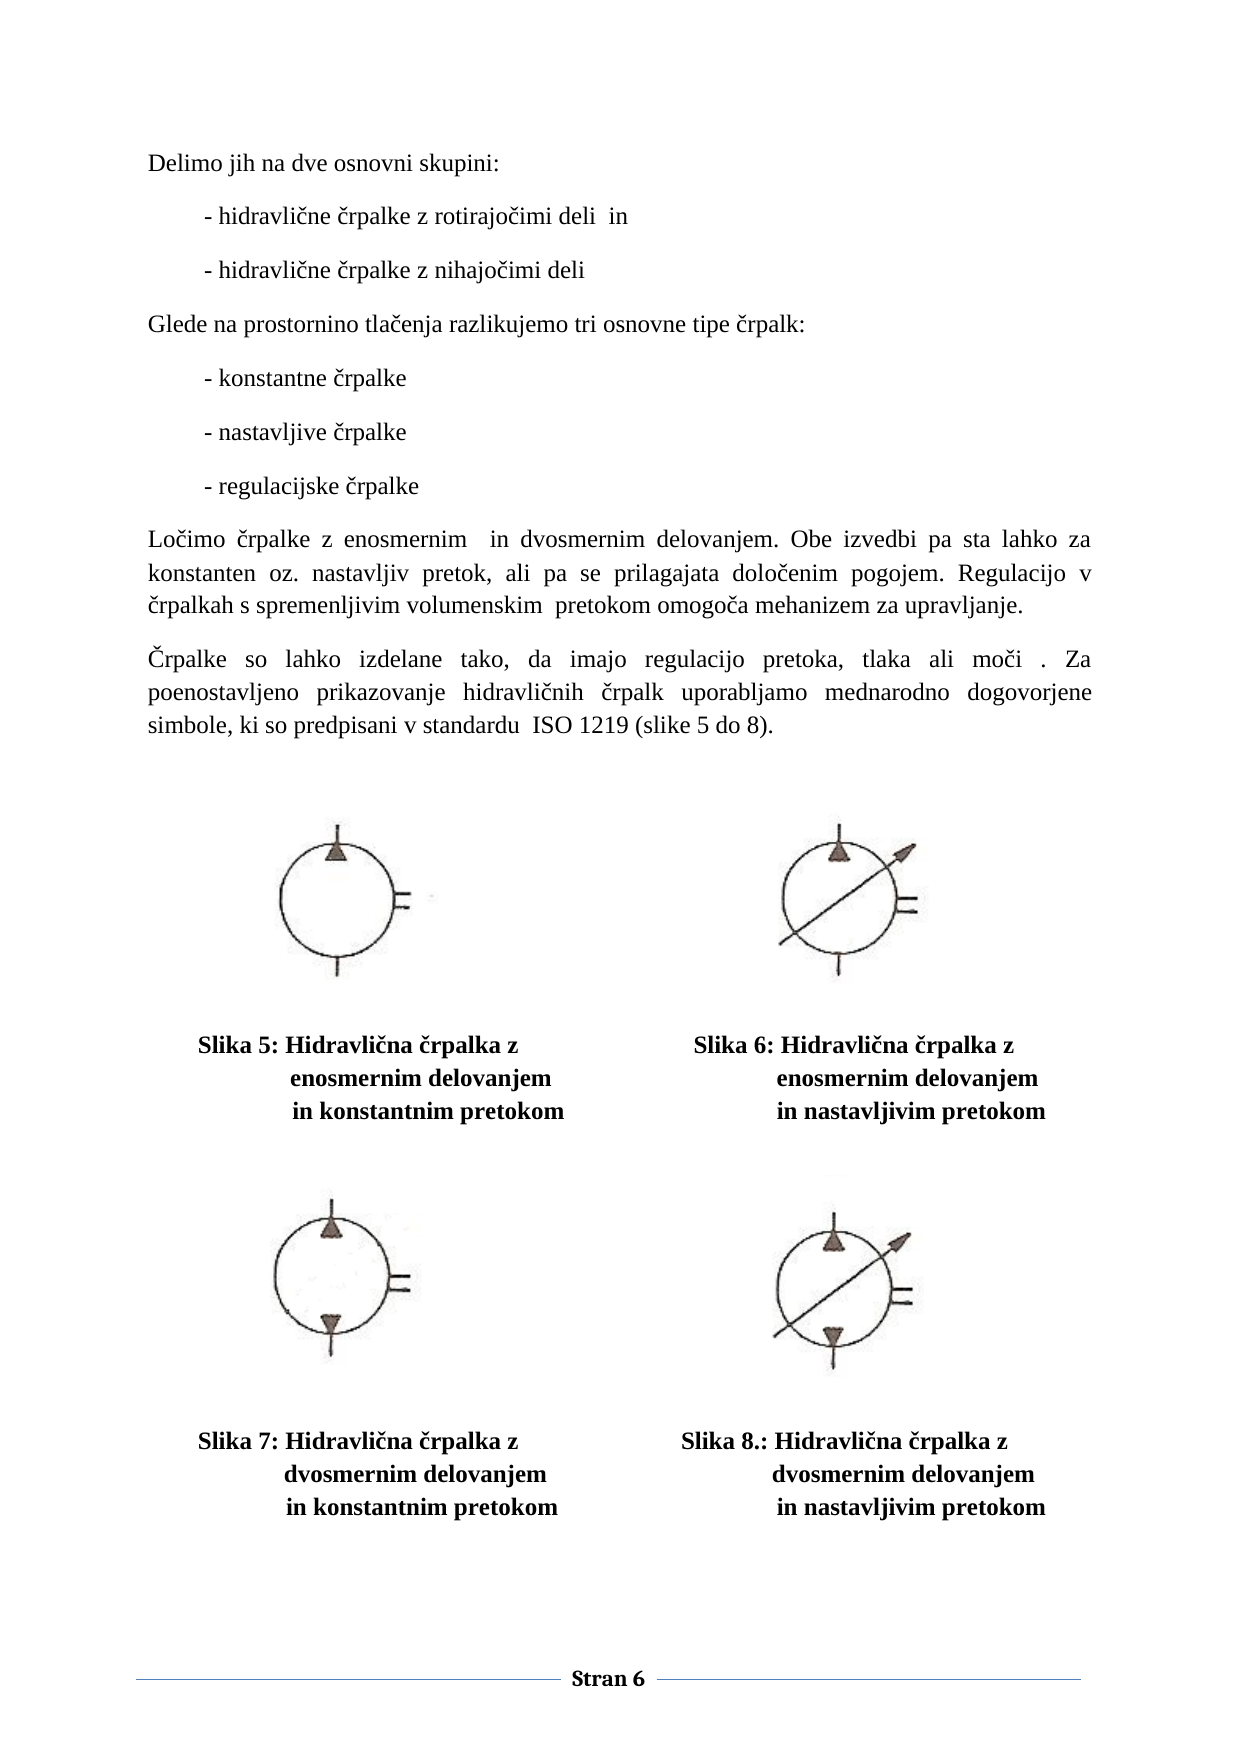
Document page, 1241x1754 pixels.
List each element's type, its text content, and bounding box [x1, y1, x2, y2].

text - regulacijske črpalke [148, 471, 1093, 499]
text Slika 5: Hidravlična črpalka z Slika 6: Hidravlična črpalka z e enosmernim delovanjem enosmernim delovanjem i in konstantnim pretokom in nastavljivim pretokom [148, 1030, 1093, 1125]
picture [752, 806, 946, 1005]
picture [729, 1175, 949, 1401]
picture [247, 1149, 442, 1401]
text Črpalke so lahko izdelane tako, da imajo regulacijo pretoka, tlaka ali moči . Za poenostavljeno prikazovanje hidravličnih črpalk uporabljamo mednarodno dogovorjene simbole, ki so predpisani v standardu ISO 1219 (slike 5 do 8). [148, 644, 1093, 739]
text - hidravlične črpalke z rotirajočimi deli in [148, 201, 1093, 230]
text - hidravlične črpalke z nihajočimi deli [148, 255, 1093, 284]
text Ločimo črpalke z enosmernim in dvosmernim delovanjem. Obe izvedbi pa sta lahko za konstanten oz. nastavljiv pretok, ali pa se prilagajata določenim pogojem. Regulacijo v črpalkah s spremenljivim volumenskim pretokom omogoča mehanizem za upravljanje. [148, 524, 1093, 619]
picture [247, 764, 446, 1005]
text - nastavljive črpalke [148, 417, 1093, 446]
text Glede na prostornino tlačenja razlikujemo tri osnovne tipe črpalk: [148, 309, 1093, 338]
text Slika 7: Hidravlična črpalka z Slika 8.: Hidravlična črpalka z e dvosmernim delovanjem dvosmernim delovanjem i in konstantnim pretokom in nastavljivim pretokom [148, 1426, 1093, 1521]
text Delimo jih na dve osnovni skupini: [148, 148, 1093, 176]
text - konstantne črpalke [148, 363, 1093, 392]
